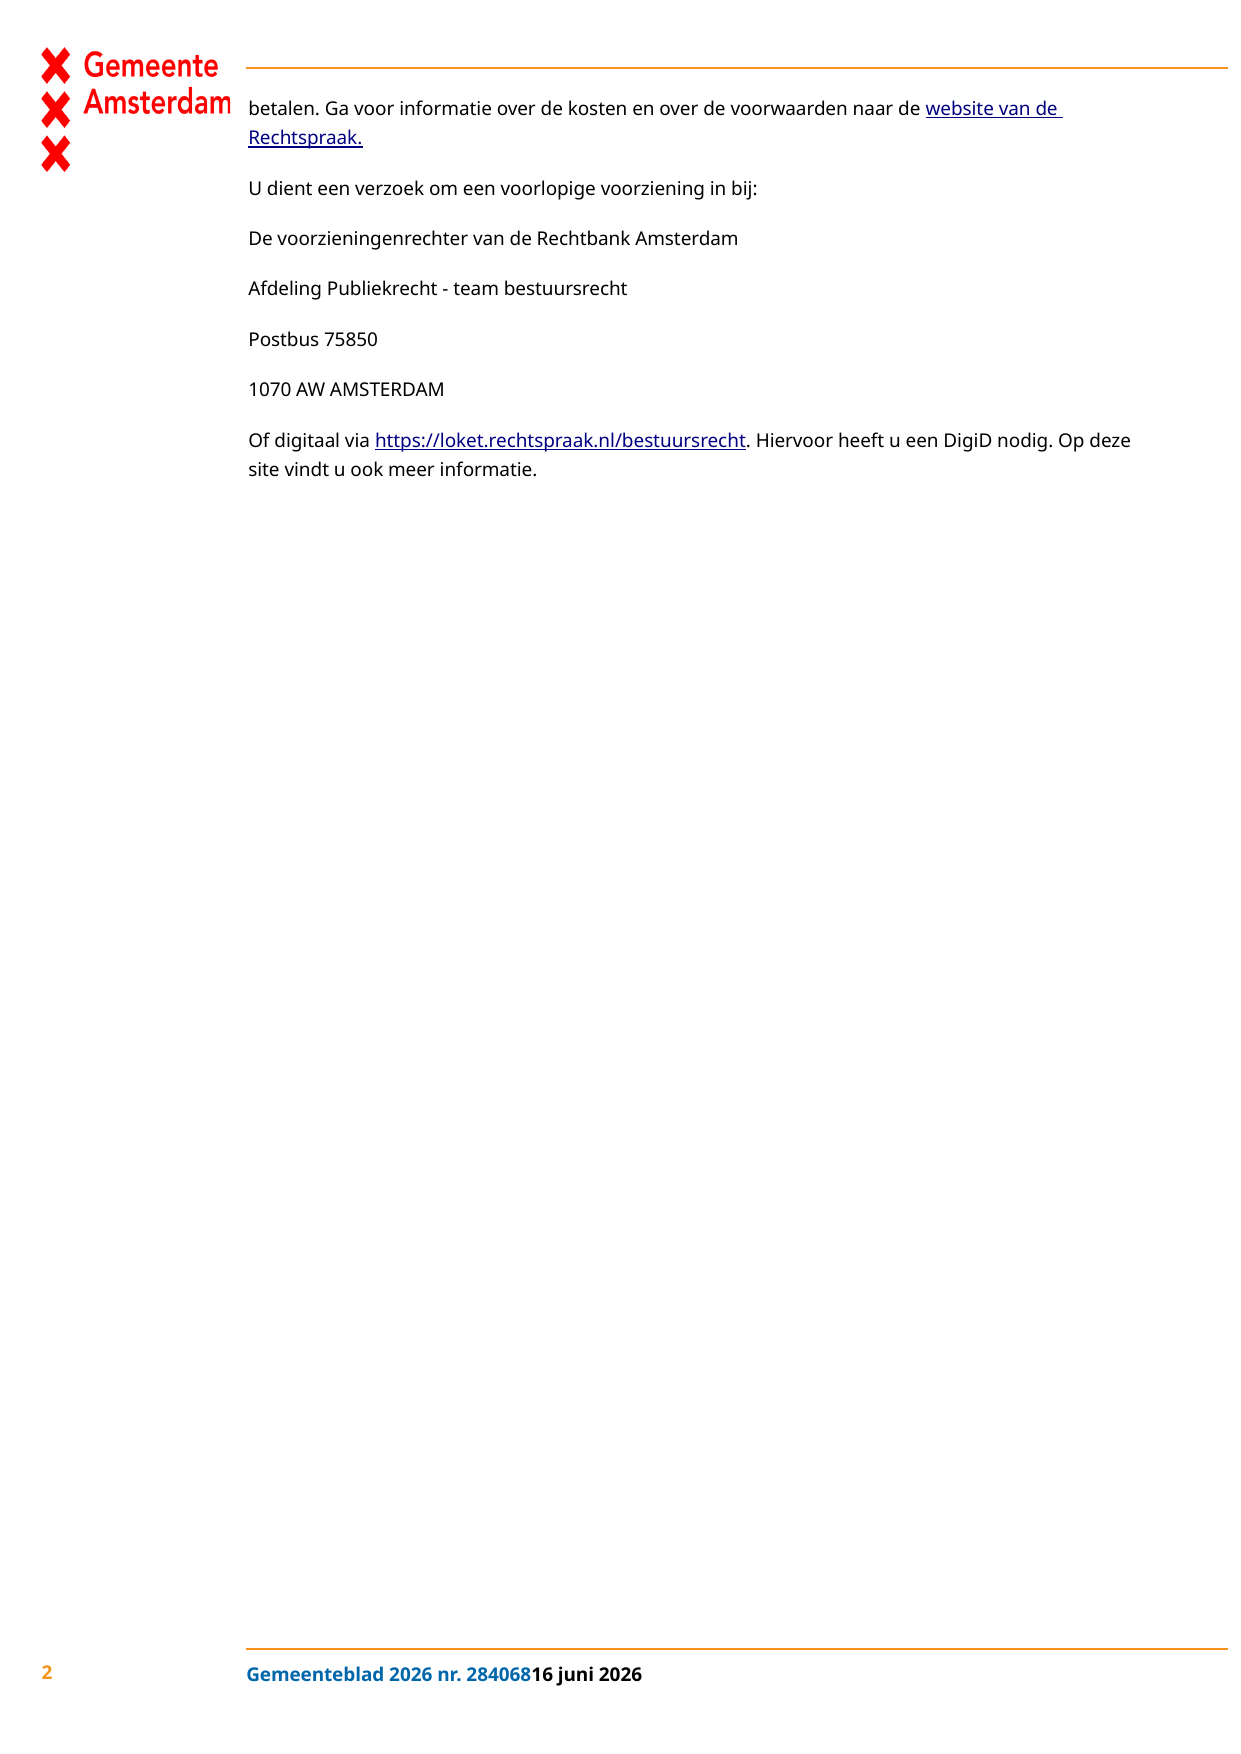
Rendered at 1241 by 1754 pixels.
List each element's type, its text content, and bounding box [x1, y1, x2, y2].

text Afdeling Publiekrecht - team bestuursrecht [248, 276, 1152, 301]
text De voorzieningenrechter van de Rechtbank Amsterdam [248, 225, 1152, 251]
text Of digitaal via https://loket.rechtspraak.nl/bestuursrecht. Hiervoor heeft u een DigiD nodig. Op deze site vindt u ook meer informatie. [248, 427, 1152, 482]
text Postbus 75850 [248, 326, 1152, 352]
picture [41, 47, 231, 172]
text betalen. Ga voor informatie over de kosten en over de voorwaarden naar de website van de Rechtspraak. [248, 95, 1152, 150]
text U dient een verzoek om een voorlopige voorziening in bij: [248, 175, 1152, 201]
text 1070 AW AMSTERDAM [248, 376, 1152, 402]
